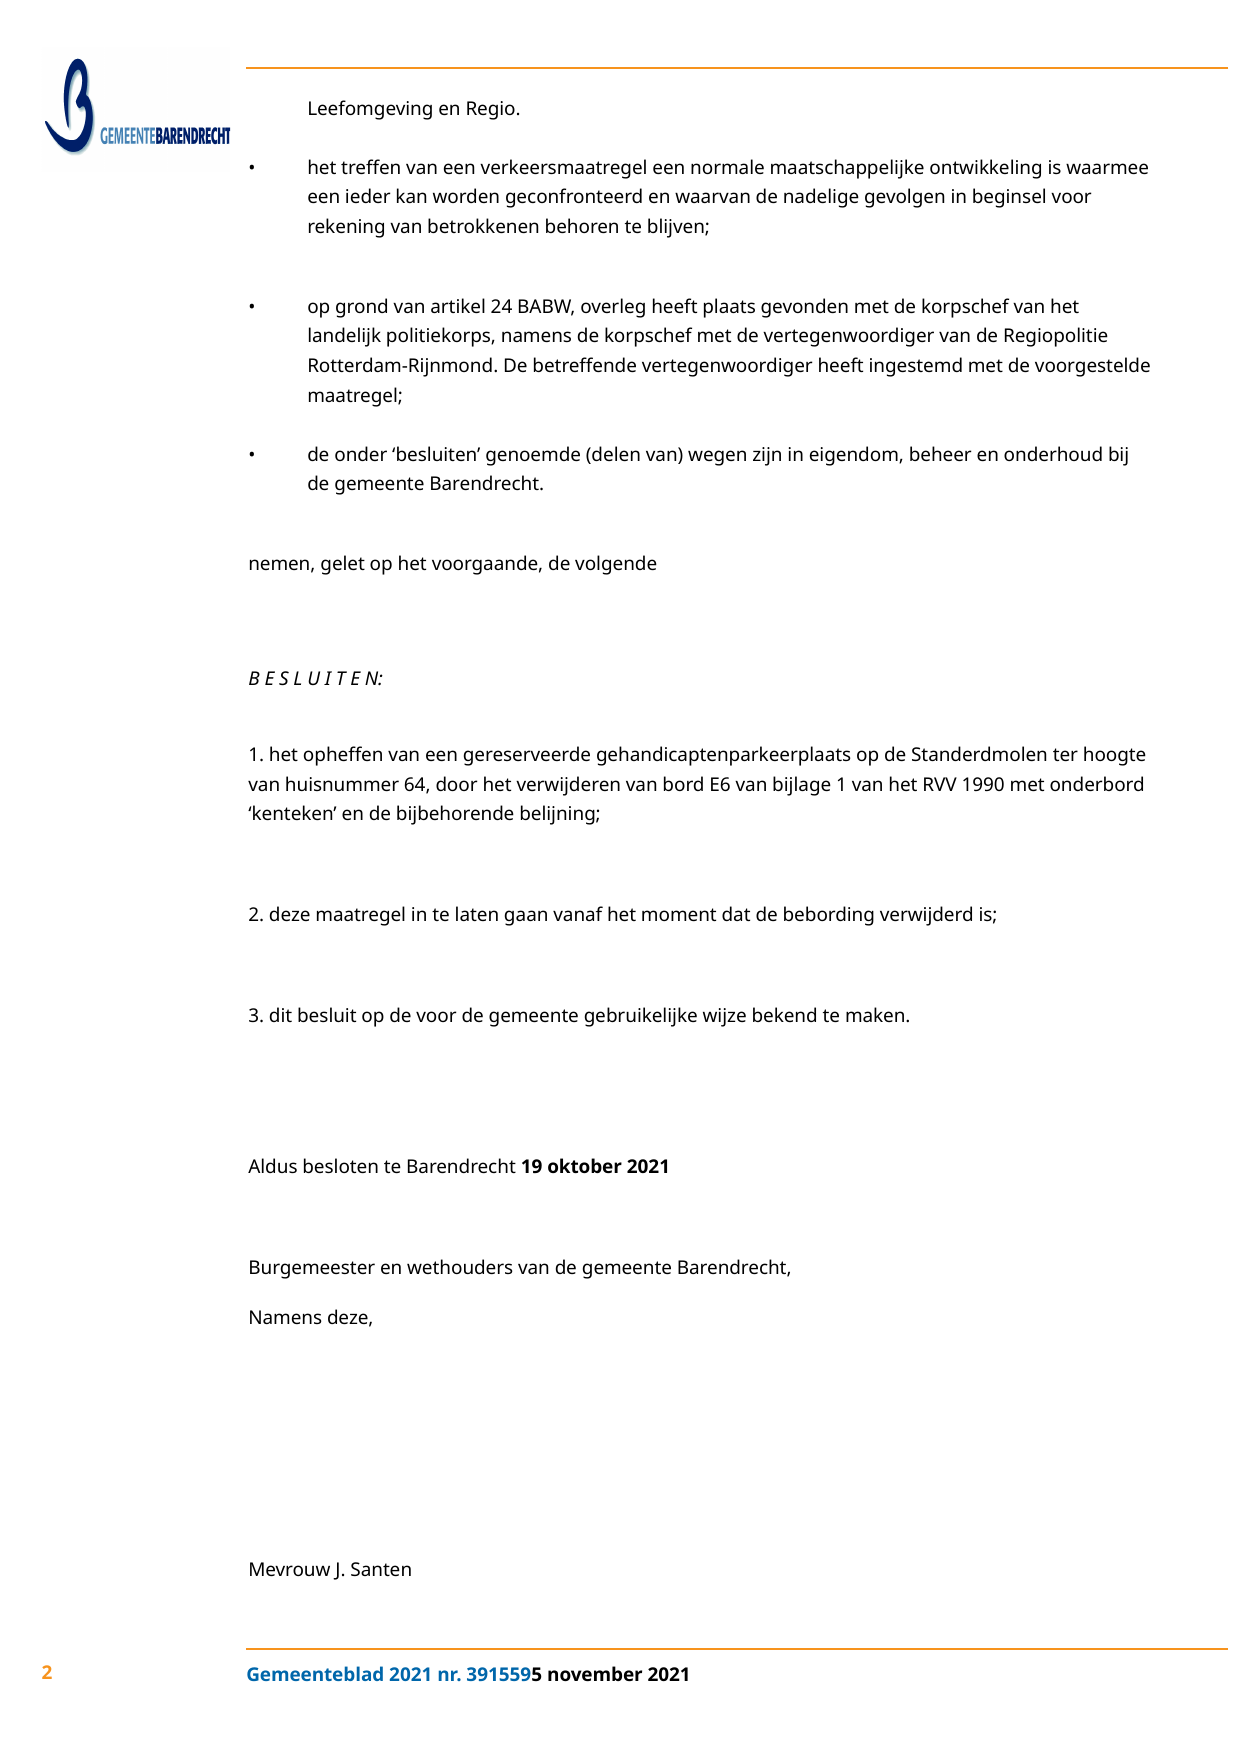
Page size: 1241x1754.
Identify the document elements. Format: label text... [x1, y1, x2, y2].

list Leefomgeving en Regio. [248, 95, 1152, 121]
list de onder ‘besluiten’ genoemde (delen van) wegen zijn in eigendom, beheer en onderhoud bij de gemeente Barendrecht. [248, 441, 1152, 496]
text 2. deze maatregel in te laten gaan vanaf het moment dat de bebording verwijderd is; [248, 901, 1152, 927]
text Namens deze, [248, 1304, 1152, 1330]
list het treffen van een verkeersmaatregel een normale maatschappelijke ontwikkeling is waarmee een ieder kan worden geconfronteerd en waarvan de nadelige gevolgen in beginsel voor rekening van betrokkenen behoren te blijven; [248, 154, 1152, 239]
text 3. dit besluit op de voor de gemeente gebruikelijke wijze bekend te maken. [248, 1002, 1152, 1028]
picture [41, 47, 231, 172]
text Mevrouw J. Santen [248, 1557, 1152, 1582]
text Burgemeester en wethouders van de gemeente Barendrecht, [248, 1254, 1152, 1280]
list op grond van artikel 24 BABW, overleg heeft plaats gevonden met de korpschef van het landelijk politiekorps, namens de korpschef met de vertegenwoordiger van de Regiopolitie Rotterdam-Rijnmond. De betreffende vertegenwoordiger heeft ingestemd met de voorgestelde maatregel; [248, 293, 1152, 408]
text nemen, gelet op het voorgaande, de volgende [248, 551, 1152, 576]
text Aldus besloten te Barendrecht 19 oktober 2021 [248, 1153, 1152, 1179]
text B E S L U I T E N: [248, 665, 1152, 691]
text 1. het opheffen van een gereserveerde gehandicaptenparkeerplaats op de Standerdmolen ter hoogte van huisnummer 64, door het verwijderen van bord E6 van bijlage 1 van het RVV 1990 met onderbord ‘kenteken’ en de bijbehorende belijning; [248, 741, 1152, 826]
